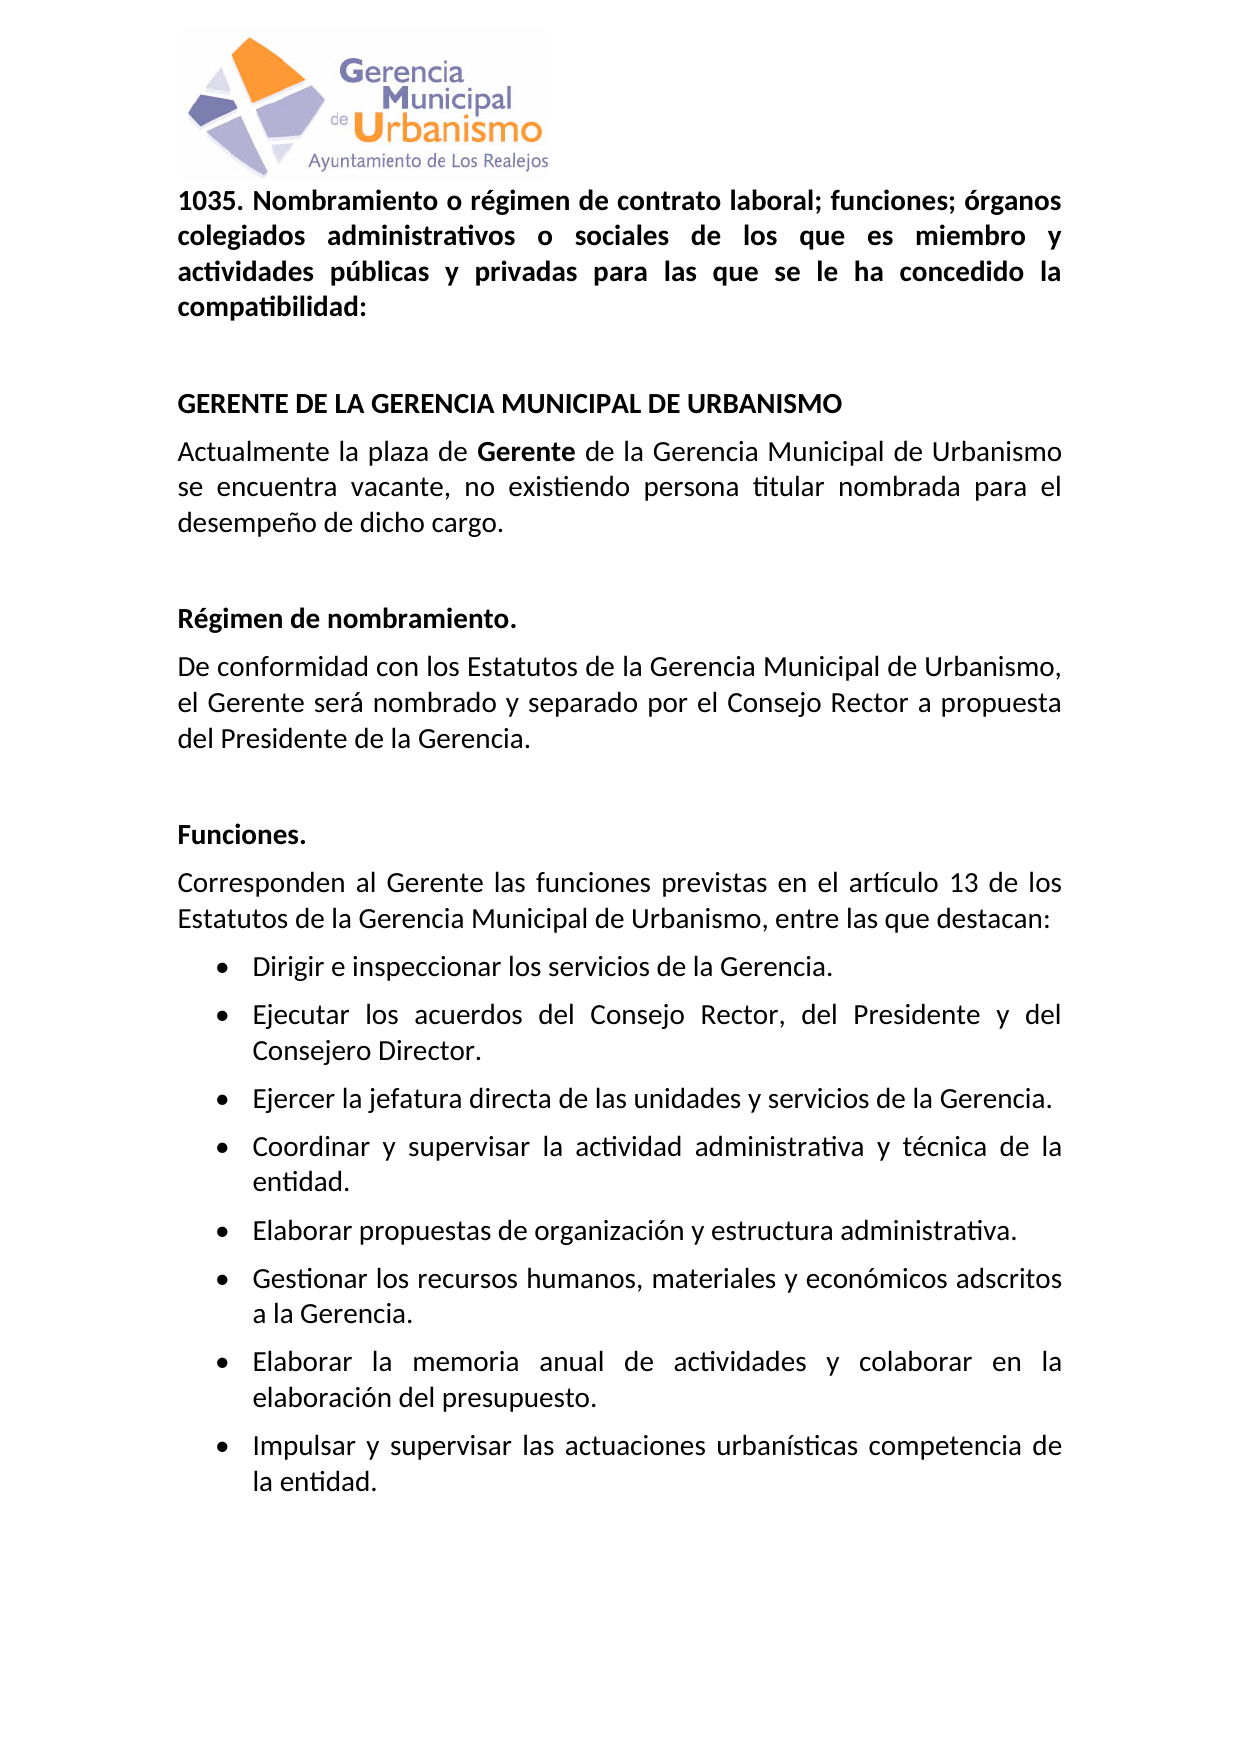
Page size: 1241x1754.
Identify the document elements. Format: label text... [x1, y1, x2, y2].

list Impulsar y supervisar las actuaciones urbanísticas competencia de la entidad. [215, 1427, 1063, 1498]
text Funciones. [177, 816, 1063, 852]
text 1035. Nombramiento o régimen de contrato laboral; funciones; órganos colegiados administrativos o sociales de los que es miembro y actividades públicas y privadas para las que se le ha concedido la compatibilidad: [177, 103, 1063, 324]
list Dirigir e inspeccionar los servicios de la Gerencia. [215, 948, 1063, 983]
text De conformidad con los Estatutos de la Gerencia Municipal de Urbanismo, el Gerente será nombrado y separado por el Consejo Rector a propuesta del Presidente de la Gerencia. [177, 648, 1063, 755]
list Elaborar la memoria anual de actividades y colaborar en la elaboración del presupuesto. [215, 1343, 1063, 1415]
list Coordinar y supervisar la actividad administrativa y técnica de la entidad. [215, 1128, 1063, 1199]
text Actualmente la plaza de Gerente de la Gerencia Municipal de Urbanismo se encuentra vacante, no existiendo persona titular nombrada para el desempeño de dicho cargo. [177, 433, 1063, 540]
list Elaborar propuestas de organización y estructura administrativa. [215, 1212, 1063, 1247]
list Gestionar los recursos humanos, materiales y económicos adscritos a la Gerencia. [215, 1260, 1063, 1331]
text Régimen de nombramiento. [177, 600, 1063, 636]
text GERENTE DE LA GERENCIA MUNICIPAL DE URBANISMO [177, 385, 1063, 420]
list Ejercer la jefatura directa de las unidades y servicios de la Gerencia. [215, 1080, 1063, 1115]
list Ejecutar los acuerdos del Consejo Rector, del Presidente y del Consejero Director. [215, 996, 1063, 1067]
text Corresponden al Gerente las funciones previstas en el artículo 13 de los Estatutos de la Gerencia Municipal de Urbanismo, entre las que destacan: [177, 864, 1063, 935]
